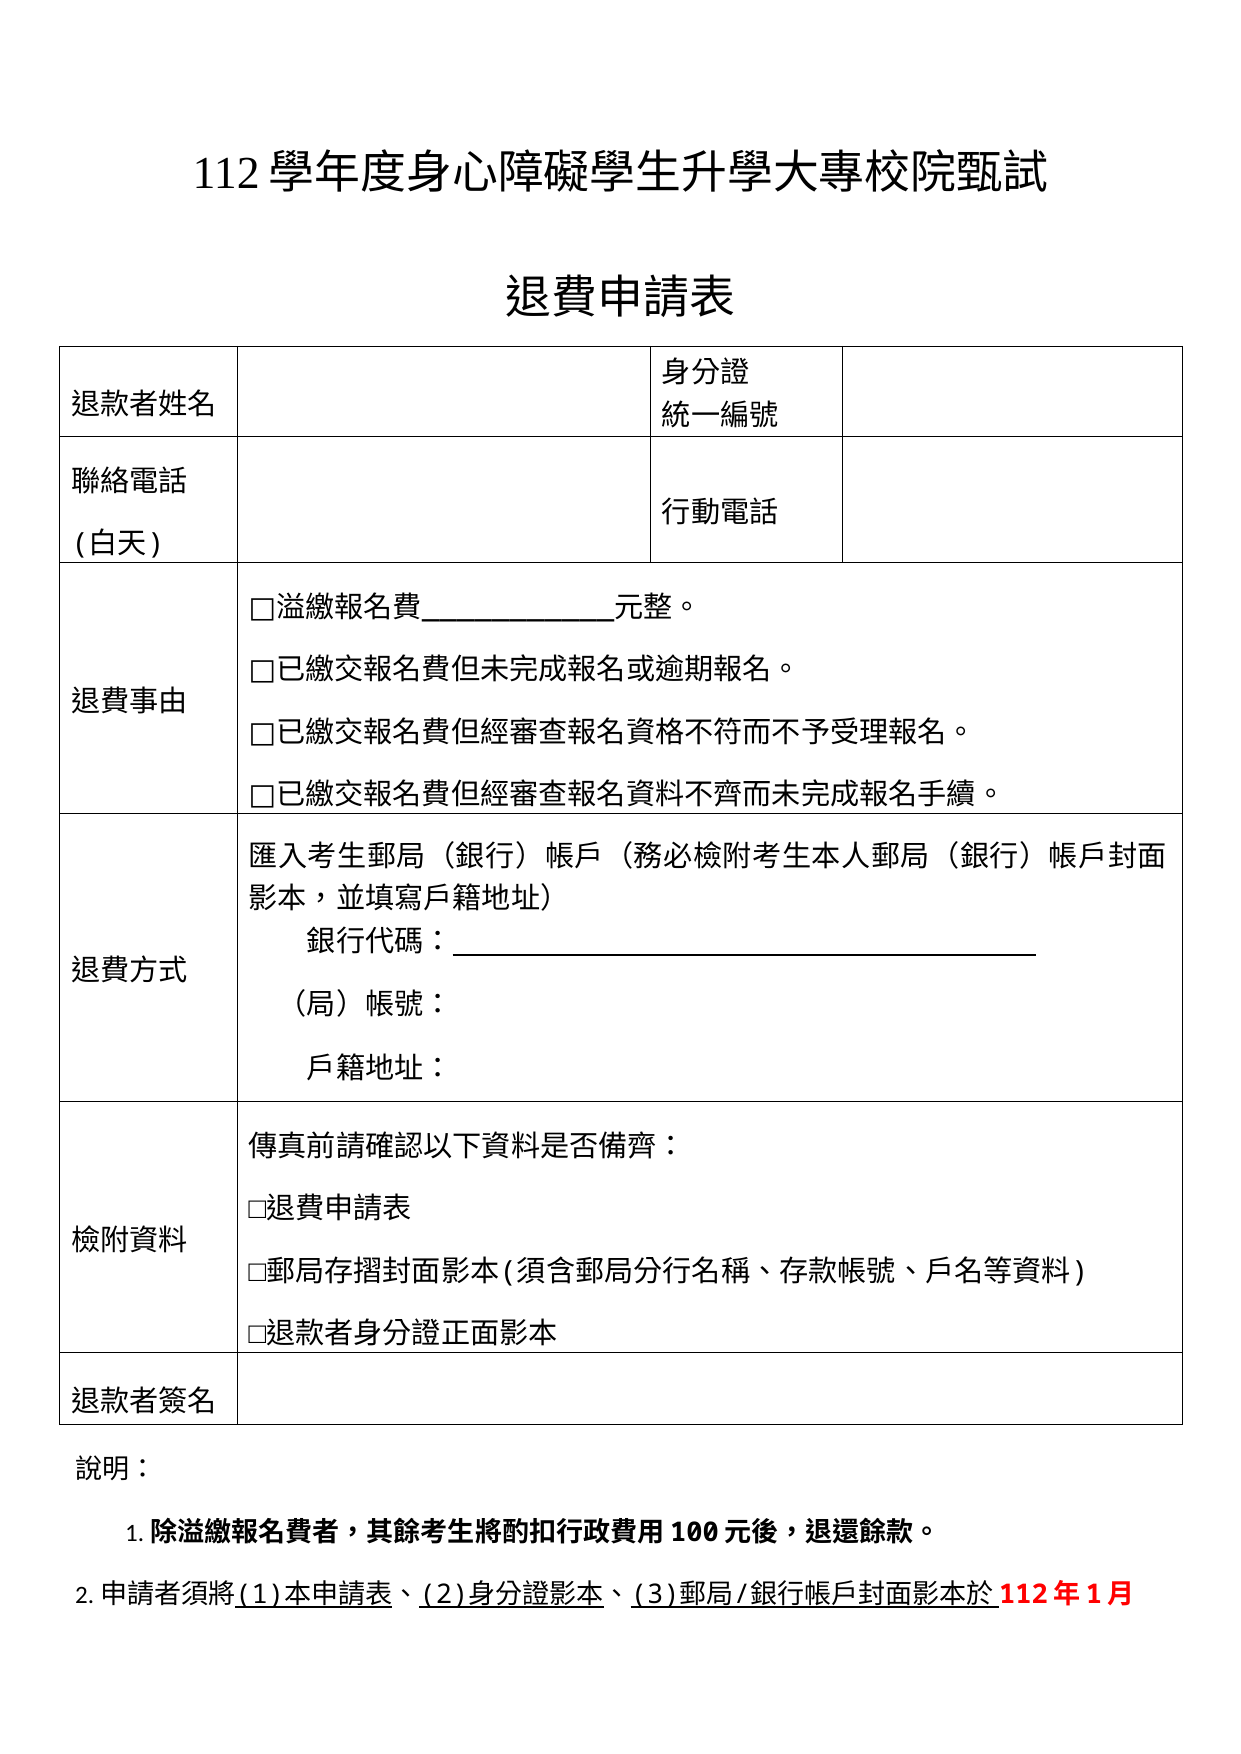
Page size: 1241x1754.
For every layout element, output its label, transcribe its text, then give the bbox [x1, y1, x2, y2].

table_cell 匯入考生郵局（銀行）帳戶（務必檢附考生本人郵局（銀行）帳戶封面影本，並填寫戶籍地址） 銀行代碼： （局）帳號： 戶籍地址： [238, 814, 1182, 1101]
table_cell [238, 437, 650, 562]
table_cell 檢附資料 [60, 1102, 237, 1352]
table_header 身分證 統一編號 [651, 347, 842, 436]
table_header [238, 347, 650, 436]
table_cell 行動電話 [651, 437, 842, 562]
table_cell □溢繳報名費___________元整。 □已繳交報名費但未完成報名或逾期報名。 □已繳交報名費但經審查報名資格不符而不予受理報名。 □已繳交報名費但經審查報名資料不齊而未完成報名手續。 [238, 563, 1182, 813]
text 112學年度身心障礙學生升學大專校院甄試 [75, 96, 1165, 221]
table_cell [843, 437, 1182, 562]
table_cell [238, 1353, 1182, 1424]
table_header 退款者姓名 [60, 347, 237, 436]
text 退費申請表 [75, 221, 1165, 346]
text 說明： [75, 1425, 1165, 1487]
table_cell 退費方式 [60, 814, 237, 1101]
table_cell 聯絡電話 (白天) [60, 437, 237, 562]
table_cell 退款者簽名 [60, 1353, 237, 1424]
table_header [843, 347, 1182, 436]
list 申請者須將(1)本申請表、(2)身分證影本、(3)郵局/銀行帳戶封面影本於112年1月 [75, 1550, 1165, 1612]
table_cell 退費事由 [60, 563, 237, 813]
table_cell 傳真前請確認以下資料是否備齊： □退費申請表 □郵局存摺封面影本(須含郵局分行名稱、存款帳號、戶名等資料) □退款者身分證正面影本 [238, 1102, 1182, 1352]
list 除溢繳報名費者，其餘考生將酌扣行政費用100元後，退還餘款。 [125, 1487, 1165, 1550]
